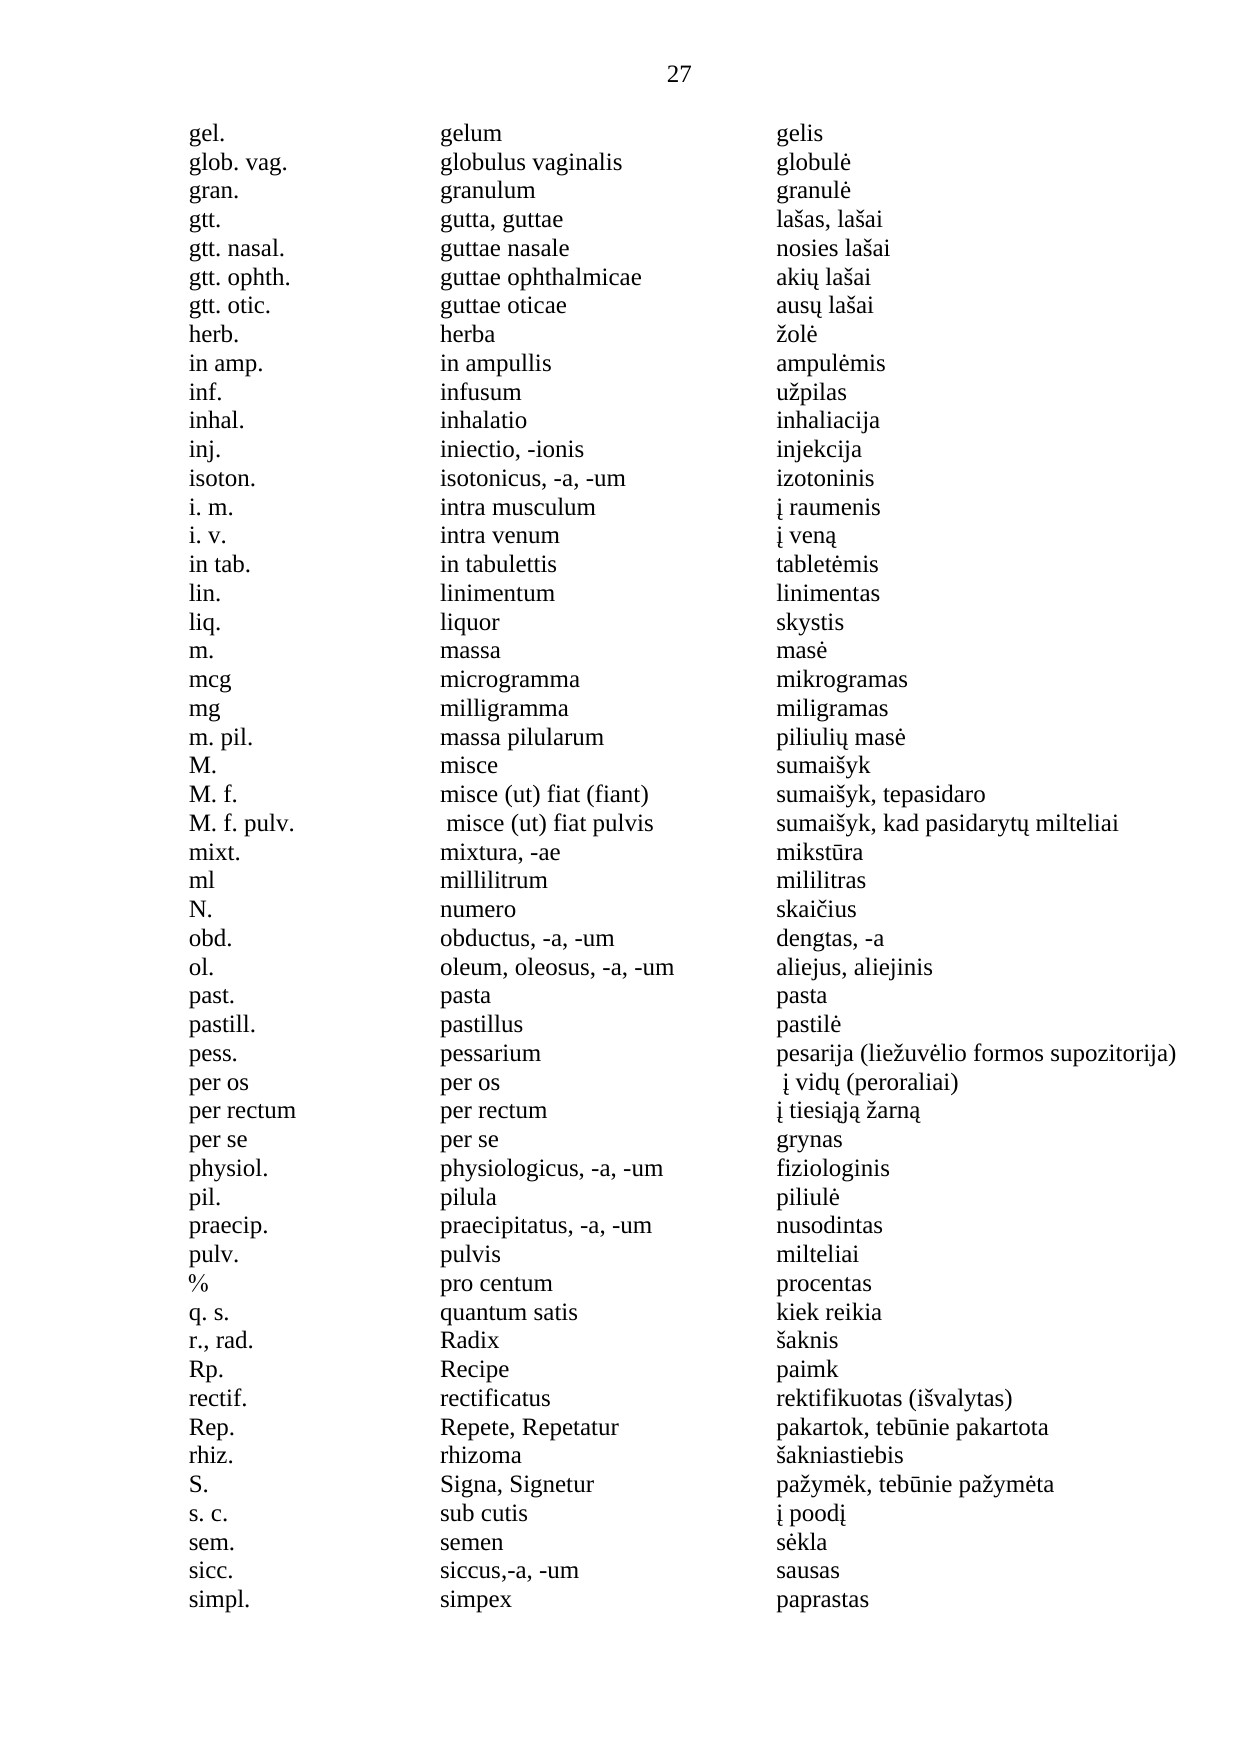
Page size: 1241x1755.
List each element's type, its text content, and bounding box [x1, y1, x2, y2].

table_cell mikrogramas [765, 664, 1181, 693]
table_cell Recipe [429, 1354, 765, 1383]
table_cell in tab. [177, 549, 428, 578]
table_cell guttae nasale [429, 233, 765, 262]
table_cell herb. [177, 319, 428, 348]
table_cell rhiz. [177, 1441, 428, 1469]
table_cell pakartok, tebūnie pakartota [765, 1412, 1181, 1441]
table_cell sicc. [177, 1556, 428, 1584]
table_cell M. f. [177, 779, 428, 808]
table_cell siccus,-a, -um [429, 1556, 765, 1584]
table_cell fiziologinis [765, 1153, 1181, 1182]
table_cell praecipitatus, -a, -um [429, 1211, 765, 1239]
table_cell pess. [177, 1038, 428, 1067]
table_cell quantum satis [429, 1297, 765, 1326]
table_cell į vidų (peroraliai) [765, 1067, 1181, 1096]
table_cell mikstūra [765, 837, 1181, 866]
table_cell misce (ut) fiat (fiant) [429, 779, 765, 808]
table_cell nosies lašai [765, 233, 1181, 262]
table_cell N. [177, 894, 428, 923]
table_cell akių lašai [765, 262, 1181, 291]
table_cell oleum, oleosus, -a, -um [429, 952, 765, 981]
table_cell paimk [765, 1354, 1181, 1383]
table_cell Signa, Signetur [429, 1469, 765, 1498]
table_cell kiek reikia [765, 1297, 1181, 1326]
table_cell liquor [429, 607, 765, 636]
table_cell miligramas [765, 693, 1181, 722]
table_cell Radix [429, 1326, 765, 1354]
table_cell mixtura, -ae [429, 837, 765, 866]
table_cell izotoninis [765, 463, 1181, 492]
table_cell pastilė [765, 1009, 1181, 1038]
table_cell numero [429, 894, 765, 923]
table_cell pessarium [429, 1038, 765, 1067]
table_cell M. [177, 751, 428, 779]
table_cell sub cutis [429, 1498, 765, 1527]
table_cell milteliai [765, 1239, 1181, 1268]
table_cell iniectio, -ionis [429, 434, 765, 463]
table_cell obd. [177, 923, 428, 952]
table_cell pulv. [177, 1239, 428, 1268]
table_cell linimentas [765, 578, 1181, 607]
table_cell šaknis [765, 1326, 1181, 1354]
table_cell gtt. ophth. [177, 262, 428, 291]
table_cell i. v. [177, 521, 428, 549]
table_cell skystis [765, 607, 1181, 636]
table_cell per se [429, 1124, 765, 1153]
table_cell r., rad. [177, 1326, 428, 1354]
table_cell liq. [177, 607, 428, 636]
table_cell in ampullis [429, 348, 765, 377]
table_cell gel. [177, 118, 428, 147]
table_cell misce [429, 751, 765, 779]
table_cell pesarija (liežuvėlio formos supozitorija) [765, 1038, 1181, 1067]
table_cell millilitrum [429, 866, 765, 894]
table_cell  [177, 1268, 428, 1297]
table_cell rhizoma [429, 1441, 765, 1469]
table_cell aliejus, aliejinis [765, 952, 1181, 981]
table_cell m. [177, 636, 428, 664]
table_cell guttae ophthalmicae [429, 262, 765, 291]
table_cell isotonicus, -a, -um [429, 463, 765, 492]
table_cell isoton. [177, 463, 428, 492]
table_cell lin. [177, 578, 428, 607]
table_cell gran. [177, 176, 428, 204]
table_cell mililitras [765, 866, 1181, 894]
table_cell ol. [177, 952, 428, 981]
table_cell past. [177, 981, 428, 1009]
table_cell mcg [177, 664, 428, 693]
table_cell mg [177, 693, 428, 722]
table_cell massa [429, 636, 765, 664]
table_cell gtt. [177, 204, 428, 233]
table_cell intra venum [429, 521, 765, 549]
table_cell sem. [177, 1527, 428, 1556]
table_cell mixt. [177, 837, 428, 866]
table_cell per se [177, 1124, 428, 1153]
table_cell ausų lašai [765, 291, 1181, 319]
table_cell tabletėmis [765, 549, 1181, 578]
table_cell glob. vag. [177, 147, 428, 176]
table_cell milligramma [429, 693, 765, 722]
table_cell physiol. [177, 1153, 428, 1182]
table_cell i. m. [177, 492, 428, 521]
table_cell infusum [429, 377, 765, 406]
table_cell inhal. [177, 406, 428, 434]
table_cell simpl. [177, 1584, 428, 1613]
table_cell užpilas [765, 377, 1181, 406]
table_cell inhalatio [429, 406, 765, 434]
table_cell per os [177, 1067, 428, 1096]
table_cell Repete, Repetatur [429, 1412, 765, 1441]
table_cell į raumenis [765, 492, 1181, 521]
table_cell injekcija [765, 434, 1181, 463]
table_cell per rectum [429, 1096, 765, 1124]
table_cell grynas [765, 1124, 1181, 1153]
table_cell į tiesiąją žarną [765, 1096, 1181, 1124]
table_cell lašas, lašai [765, 204, 1181, 233]
table_cell linimentum [429, 578, 765, 607]
table_cell žolė [765, 319, 1181, 348]
table_cell misce (ut) fiat pulvis [429, 808, 765, 837]
table_cell gtt. otic. [177, 291, 428, 319]
table_cell M. f. pulv. [177, 808, 428, 837]
table_cell sumaišyk [765, 751, 1181, 779]
table_cell masė [765, 636, 1181, 664]
table_cell sumaišyk, kad pasidarytų milteliai [765, 808, 1181, 837]
table_cell sėkla [765, 1527, 1181, 1556]
table_cell physiologicus, -a, -um [429, 1153, 765, 1182]
table_cell nusodintas [765, 1211, 1181, 1239]
table_cell šakniastiebis [765, 1441, 1181, 1469]
table_cell pažymėk, tebūnie pažymėta [765, 1469, 1181, 1498]
table_cell piliulė [765, 1182, 1181, 1211]
table_cell ml [177, 866, 428, 894]
table_cell in amp. [177, 348, 428, 377]
table_cell inf. [177, 377, 428, 406]
table_cell pilula [429, 1182, 765, 1211]
table_cell inhaliacija [765, 406, 1181, 434]
table_cell guttae oticae [429, 291, 765, 319]
table_cell globulė [765, 147, 1181, 176]
table_cell skaičius [765, 894, 1181, 923]
table_cell į poodį [765, 1498, 1181, 1527]
table_cell simpex [429, 1584, 765, 1613]
table_cell s. c. [177, 1498, 428, 1527]
table_cell microgramma [429, 664, 765, 693]
table_cell Rep. [177, 1412, 428, 1441]
table_cell pil. [177, 1182, 428, 1211]
table_cell ampulėmis [765, 348, 1181, 377]
table_cell paprastas [765, 1584, 1181, 1613]
table_cell rectif. [177, 1383, 428, 1412]
table_cell pastillus [429, 1009, 765, 1038]
table_cell S. [177, 1469, 428, 1498]
table_cell inj. [177, 434, 428, 463]
table_cell semen [429, 1527, 765, 1556]
table_cell sausas [765, 1556, 1181, 1584]
table_cell gelum [429, 118, 765, 147]
table_cell piliulių masė [765, 722, 1181, 751]
table_cell globulus vaginalis [429, 147, 765, 176]
table_cell į veną [765, 521, 1181, 549]
table_cell sumaišyk, tepasidaro [765, 779, 1181, 808]
table_cell praecip. [177, 1211, 428, 1239]
table_cell pastill. [177, 1009, 428, 1038]
table_cell intra musculum [429, 492, 765, 521]
table_cell massa pilularum [429, 722, 765, 751]
table_cell m. pil. [177, 722, 428, 751]
table_cell rectificatus [429, 1383, 765, 1412]
table_cell in tabulettis [429, 549, 765, 578]
table_cell pulvis [429, 1239, 765, 1268]
table_cell pasta [765, 981, 1181, 1009]
table_cell procentas [765, 1268, 1181, 1297]
table_cell obductus, -a, -um [429, 923, 765, 952]
table_cell pro centum [429, 1268, 765, 1297]
table_cell q. s. [177, 1297, 428, 1326]
table_cell gelis [765, 118, 1181, 147]
table_cell herba [429, 319, 765, 348]
table_cell Rp. [177, 1354, 428, 1383]
table_cell per rectum [177, 1096, 428, 1124]
table_cell dengtas, -a [765, 923, 1181, 952]
table_cell pasta [429, 981, 765, 1009]
table_cell rektifikuotas (išvalytas) [765, 1383, 1181, 1412]
table_cell granulė [765, 176, 1181, 204]
table_cell gtt. nasal. [177, 233, 428, 262]
table_cell granulum [429, 176, 765, 204]
table_cell per os [429, 1067, 765, 1096]
table_cell gutta, guttae [429, 204, 765, 233]
